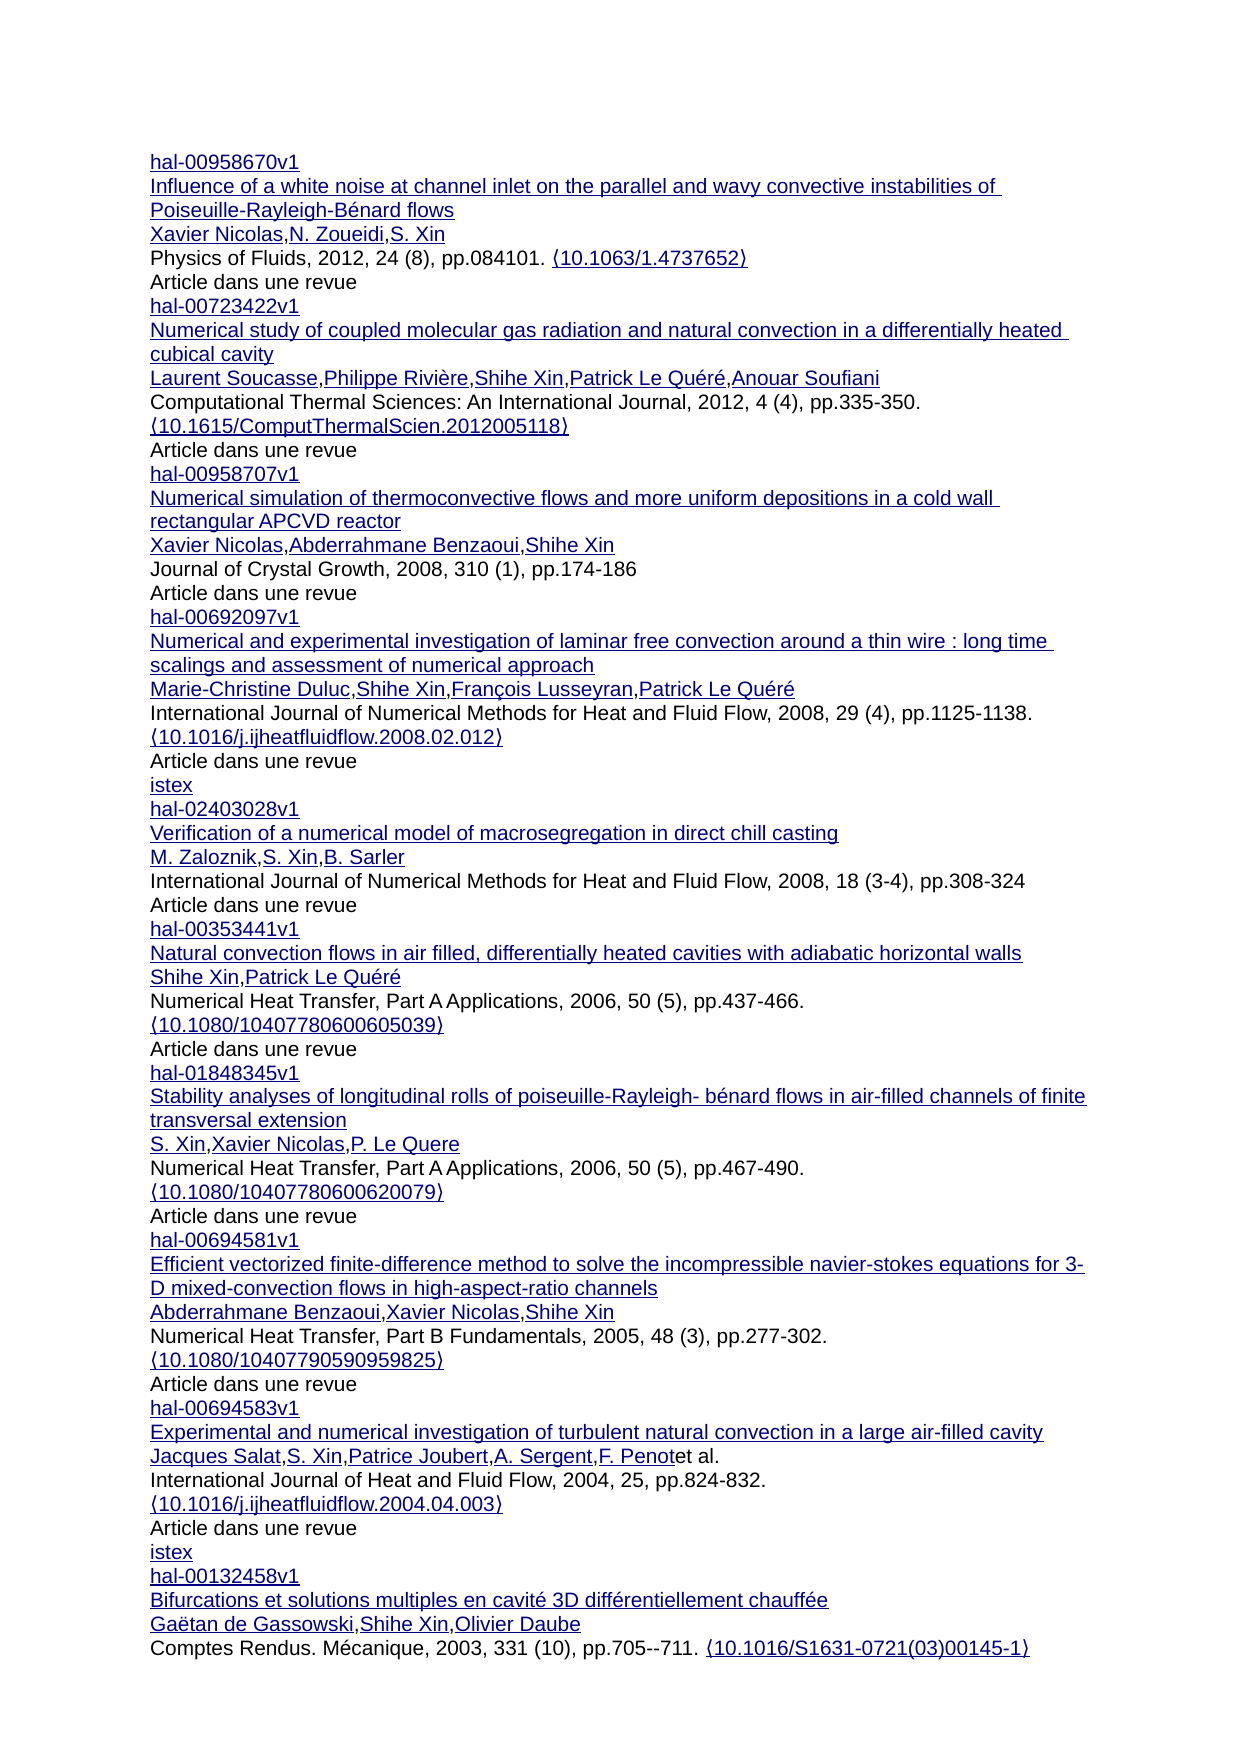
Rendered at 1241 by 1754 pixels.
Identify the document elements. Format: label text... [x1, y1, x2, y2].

table_cell Numerical and experimental investigation of laminar free convection around a thin wire : long time scalings and assessment of numerical approach Marie-Christine Duluc,Shihe Xin,François Lusseyran,Patrick Le Quéré International Journal of Numerical Methods for Heat and Fluid Flow, 2008, 29 (4), pp.1125-1138. ⟨10.1016/j.ijheatfluidflow.2008.02.012⟩ Article dans une revue istex hal-02403028v1 [150, 629, 1090, 821]
table_cell Verification of a numerical model of macrosegregation in direct chill casting M. Zaloznik,S. Xin,B. Sarler International Journal of Numerical Methods for Heat and Fluid Flow, 2008, 18 (3-4), pp.308-324 Article dans une revue hal-00353441v1 [150, 821, 1090, 941]
table_cell Experimental and numerical investigation of turbulent natural convection in a large air-filled cavity Jacques Salat,S. Xin,Patrice Joubert,A. Sergent,F. Penotet al. International Journal of Heat and Fluid Flow, 2004, 25, pp.824-832. ⟨10.1016/j.ijheatfluidflow.2004.04.003⟩ Article dans une revue istex hal-00132458v1 [150, 1420, 1090, 1587]
table_cell Natural convection flows in air filled, differentially heated cavities with adiabatic horizontal walls Shihe Xin,Patrick Le Quéré Numerical Heat Transfer, Part A Applications, 2006, 50 (5), pp.437-466. ⟨10.1080/10407780600605039⟩ Article dans une revue hal-01848345v1 [150, 941, 1090, 1084]
table_cell Numerical study of coupled molecular gas radiation and natural convection in a differentially heated cubical cavity Laurent Soucasse,Philippe Rivière,Shihe Xin,Patrick Le Quéré,Anouar Soufiani Computational Thermal Sciences: An International Journal, 2012, 4 (4), pp.335-350. ⟨10.1615/ComputThermalScien.2012005118⟩ Article dans une revue hal-00958707v1 [150, 318, 1090, 485]
table_cell Bifurcations et solutions multiples en cavité 3D différentiellement chauffée Gaëtan de Gassowski,Shihe Xin,Olivier Daube Comptes Rendus. Mécanique, 2003, 331 (10), pp.705--711. ⟨10.1016/S1631-0721(03)00145-1⟩ [150, 1588, 1090, 1659]
table_cell Numerical simulation of thermoconvective flows and more uniform depositions in a cold wall rectangular APCVD reactor Xavier Nicolas,Abderrahmane Benzaoui,Shihe Xin Journal of Crystal Growth, 2008, 310 (1), pp.174-186 Article dans une revue hal-00692097v1 [150, 485, 1090, 629]
table_cell Stability analyses of longitudinal rolls of poiseuille-Rayleigh- bénard flows in air-filled channels of finite transversal extension S. Xin,Xavier Nicolas,P. Le Quere Numerical Heat Transfer, Part A Applications, 2006, 50 (5), pp.467-490. ⟨10.1080/10407780600620079⟩ Article dans une revue hal-00694581v1 [150, 1084, 1090, 1252]
table_cell Efficient vectorized finite-difference method to solve the incompressible navier-stokes equations for 3-D mixed-convection flows in high-aspect-ratio channels Abderrahmane Benzaoui,Xavier Nicolas,Shihe Xin Numerical Heat Transfer, Part B Fundamentals, 2005, 48 (3), pp.277-302. ⟨10.1080/10407790590959825⟩ Article dans une revue hal-00694583v1 [150, 1252, 1090, 1420]
table_cell hal-00958670v1 [150, 150, 1090, 174]
table_cell Influence of a white noise at channel inlet on the parallel and wavy convective instabilities of Poiseuille-Rayleigh-Bénard flows Xavier Nicolas,N. Zoueidi,S. Xin Physics of Fluids, 2012, 24 (8), pp.084101. ⟨10.1063/1.4737652⟩ Article dans une revue hal-00723422v1 [150, 174, 1090, 318]
